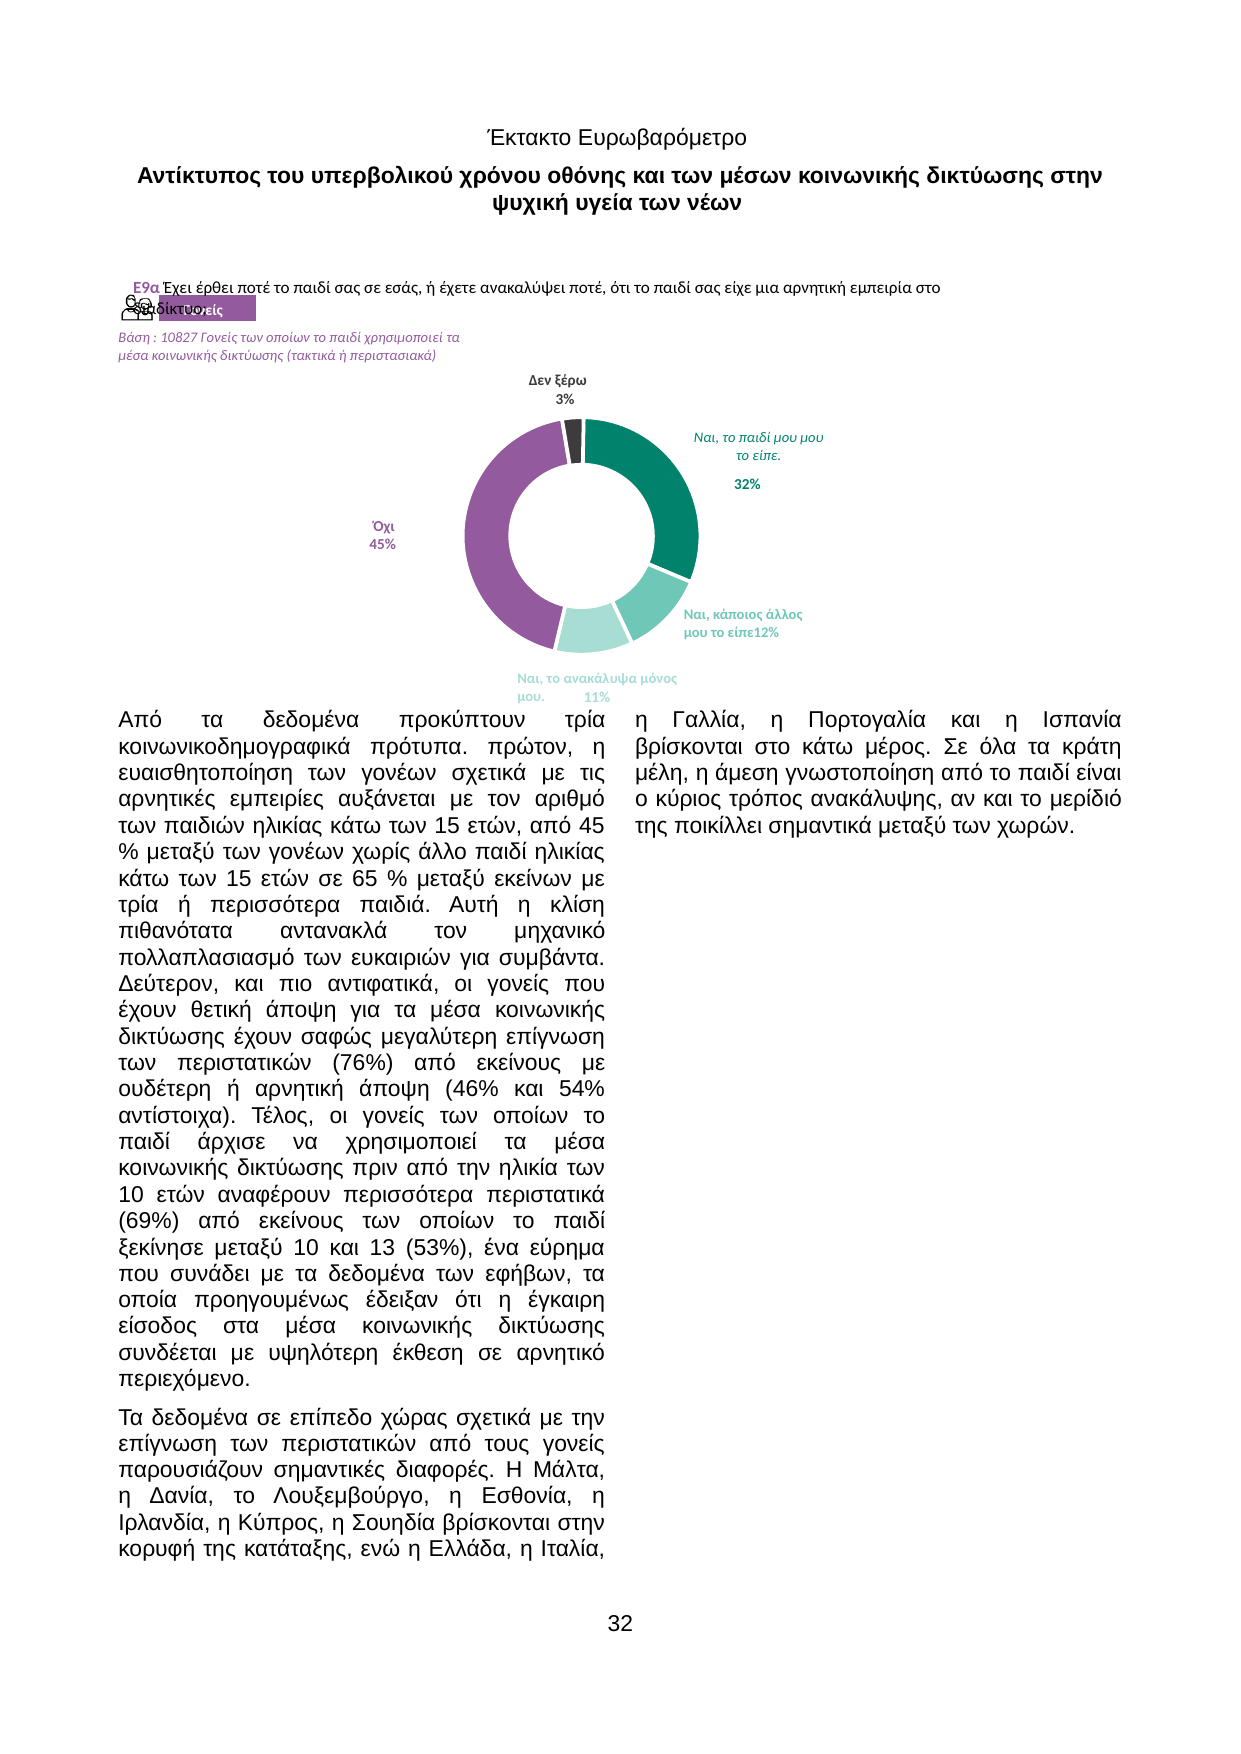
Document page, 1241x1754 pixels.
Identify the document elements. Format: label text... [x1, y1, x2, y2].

text Από τα δεδομένα προκύπτουν τρία κοινωνικοδημογραφικά πρότυπα. πρώτον, η ευαισθητοποίηση των γονέων σχετικά με τις αρνητικές εμπειρίες αυξάνεται με τον αριθμό των παιδιών ηλικίας κάτω των 15 ετών, από 45 % μεταξύ των γονέων χωρίς άλλο παιδί ηλικίας κάτω των 15 ετών σε 65 % μεταξύ εκείνων με τρία ή περισσότερα παιδιά. Αυτή η κλίση πιθανότατα αντανακλά τον μηχανικό πολλαπλασιασμό των ευκαιριών για συμβάντα. Δεύτερον, και πιο αντιφατικά, οι γονείς που έχουν θετική άποψη για τα μέσα κοινωνικής δικτύωσης έχουν σαφώς μεγαλύτερη επίγνωση των περιστατικών (76%) από εκείνους με ουδέτερη ή αρνητική άποψη (46% και 54% αντίστοιχα). Τέλος, οι γονείς των οποίων το παιδί άρχισε να χρησιμοποιεί τα μέσα κοινωνικής δικτύωσης πριν από την ηλικία των 10 ετών αναφέρουν περισσότερα περιστατικά (69%) από εκείνους των οποίων το παιδί ξεκίνησε μεταξύ 10 και 13 (53%), ένα εύρημα που συνάδει με τα δεδομένα των εφήβων, τα οποία προηγουμένως έδειξαν ότι η έγκαιρη είσοδος στα μέσα κοινωνικής δικτύωσης συνδέεται με υψηλότερη έκθεση σε αρνητικό περιεχόμενο. [118, 250, 605, 1392]
text Τα δεδομένα σε επίπεδο χώρας σχετικά με την επίγνωση των περιστατικών από τους γονείς παρουσιάζουν σημαντικές διαφορές. Η Μάλτα, η Δανία, το Λουξεμβούργο, η Εσθονία, η Ιρλανδία, η Κύπρος, η Σουηδία βρίσκονται στην κορυφή της κατάταξης, ενώ η Ελλάδα, η Ιταλία, η Γαλλία, η Πορτογαλία και η Ισπανία βρίσκονται στο κάτω μέρος. Σε όλα τα κράτη μέλη, η άμεση γνωστοποίηση από το παιδί είναι ο κύριος τρόπος ανακάλυψης, αν και το μερίδιό της ποικίλλει σημαντικά μεταξύ των χωρών. [118, 1403, 605, 1562]
text Τα δεδομένα σε επίπεδο χώρας σχετικά με την επίγνωση των περιστατικών από τους γονείς παρουσιάζουν σημαντικές διαφορές. Η Μάλτα, η Δανία, το Λουξεμβούργο, η Εσθονία, η Ιρλανδία, η Κύπρος, η Σουηδία βρίσκονται στην κορυφή της κατάταξης, ενώ η Ελλάδα, η Ιταλία, η Γαλλία, η Πορτογαλία και η Ισπανία βρίσκονται στο κάτω μέρος. Σε όλα τα κράτη μέλη, η άμεση γνωστοποίηση από το παιδί είναι ο κύριος τρόπος ανακάλυψης, αν και το μερίδιό της ποικίλλει σημαντικά μεταξύ των χωρών. [635, 250, 1122, 838]
picture [119, 290, 155, 325]
